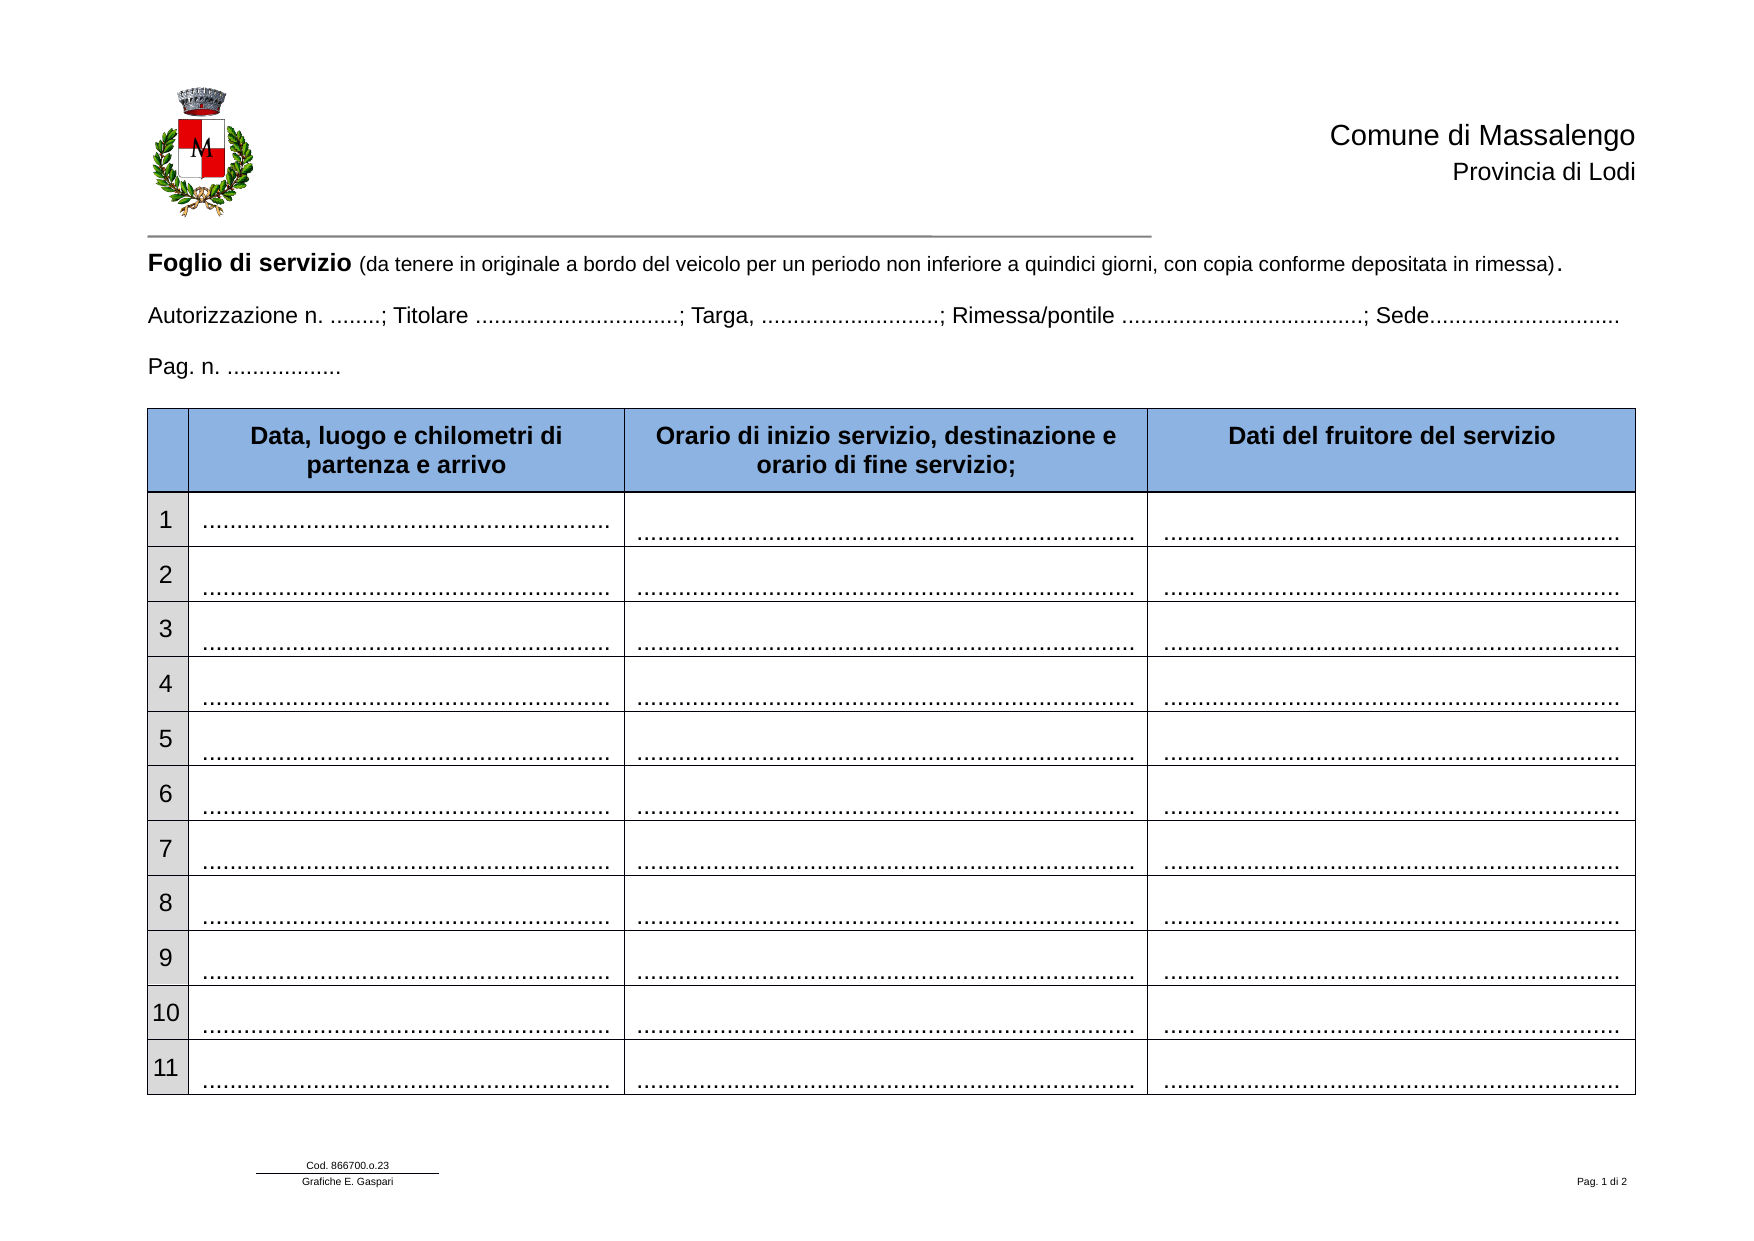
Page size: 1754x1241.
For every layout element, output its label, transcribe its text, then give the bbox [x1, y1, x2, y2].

table_cell .................................................................. [1148, 602, 1635, 656]
table_cell .................................................................. [1148, 931, 1635, 984]
table_cell .................................................................. [1148, 821, 1635, 875]
table_cell 8 [148, 876, 188, 930]
table_cell ........................................................... [189, 712, 624, 765]
table_cell .................................................................. [1148, 712, 1635, 765]
table_cell .................................................................. [1148, 547, 1635, 601]
table_header Orario di inizio servizio, destinazione e orario di fine servizio; [625, 409, 1147, 491]
table_header Dati del fruitore del servizio [1148, 409, 1635, 491]
table_cell 4 [148, 657, 188, 711]
table_cell ........................................................... [189, 1040, 624, 1094]
table_cell ........................................................... [189, 602, 624, 656]
table_cell ........................................................................ [625, 712, 1147, 765]
table_cell 6 [148, 766, 188, 820]
table_header [148, 409, 188, 491]
table_cell ........................................................... [189, 821, 624, 875]
table_cell ........................................................... [189, 931, 624, 984]
table_cell .................................................................. [1148, 657, 1635, 711]
table_cell ........................................................................ [625, 931, 1147, 984]
table_cell ........................................................... [189, 986, 624, 1039]
table_cell .................................................................. [1148, 766, 1635, 820]
table_cell ........................................................................ [625, 766, 1147, 820]
text Autorizzazione n. ........; Titolare ................................; Targa, ............................; Rimessa/pontile ......................................; Sede.............................. [148, 302, 1636, 328]
table_cell ........................................................................ [625, 1040, 1147, 1094]
table_cell ........................................................... [189, 766, 624, 820]
text Provincia di Lodi [254, 157, 1636, 185]
table_cell ........................................................... [189, 657, 624, 711]
table_cell 11 [148, 1040, 188, 1094]
text Pag. n. .................. [148, 353, 1636, 379]
table_cell .................................................................. [1148, 493, 1635, 546]
table_cell ........................................................... [189, 493, 624, 546]
table_cell ........................................................................ [625, 876, 1147, 930]
table_cell .................................................................. [1148, 876, 1635, 930]
table_cell 3 [148, 602, 188, 656]
table_header Data, luogo e chilometri di partenza e arrivo [189, 409, 624, 491]
table_cell ........................................................................ [625, 986, 1147, 1039]
table_cell .................................................................. [1148, 986, 1635, 1039]
table_cell 5 [148, 712, 188, 765]
text Foglio di servizio (da tenere in originale a bordo del veicolo per un periodo non inferiore a quindici giorni, con copia conforme depositata in rimessa). [148, 248, 1636, 276]
table_cell ........................................................... [189, 547, 624, 601]
table_cell 10 [148, 986, 188, 1039]
table_cell ........................................................... [189, 876, 624, 930]
table_cell ........................................................................ [625, 547, 1147, 601]
table_cell 2 [148, 547, 188, 601]
table_cell ........................................................................ [625, 493, 1147, 546]
table_cell ........................................................................ [625, 657, 1147, 711]
table_cell ........................................................................ [625, 602, 1147, 656]
table_cell ........................................................................ [625, 821, 1147, 875]
table_cell .................................................................. [1148, 1040, 1635, 1094]
table_cell 9 [148, 931, 188, 984]
picture [152, 87, 254, 219]
text Comune di Massalengo [254, 118, 1636, 152]
table_cell 7 [148, 821, 188, 875]
table_cell 1 [148, 493, 188, 546]
